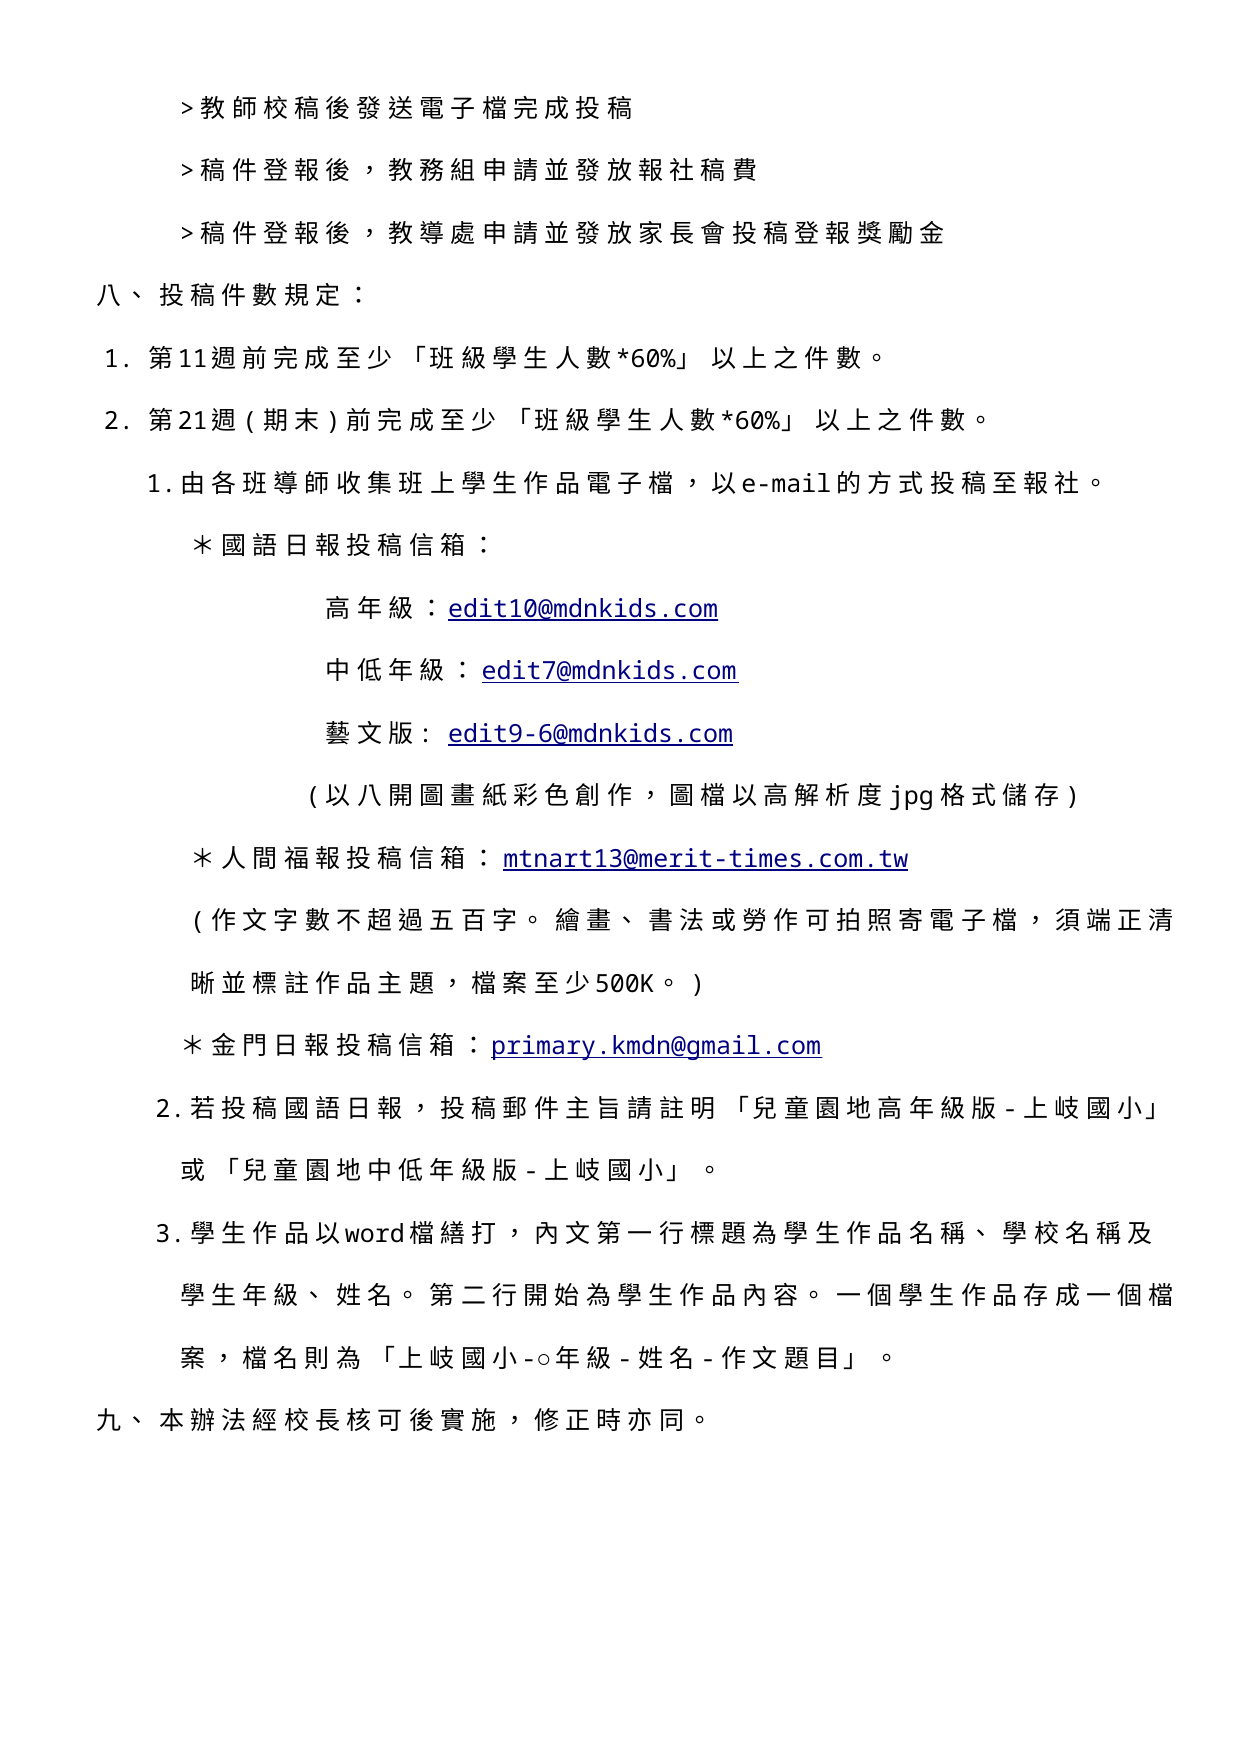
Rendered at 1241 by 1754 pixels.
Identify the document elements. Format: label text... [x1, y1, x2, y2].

text 中低年級：edit7@mdnkids.com [93, 627, 1177, 689]
text >稿件登報後，教導處申請並發放家長會投稿登報獎勵金 [168, 189, 1177, 252]
text 2.若投稿國語日報，投稿郵件主旨請註明「兒童園地高年級版-上岐國小」或「兒童園地中低年級版-上岐國小」。 [93, 1064, 1177, 1189]
list 第11週前完成至少「班級學生人數*60%」以上之件數。 [93, 314, 1177, 377]
text ＊金門日報投稿信箱：primary.kmdn@gmail.com [93, 1002, 1177, 1064]
text (以八開圖畫紙彩色創作，圖檔以高解析度jpg格式儲存) [93, 752, 1177, 814]
text 八、投稿件數規定： [93, 252, 1177, 314]
text 1.由各班導師收集班上學生作品電子檔，以e-mail的方式投稿至報社。 [143, 439, 1177, 502]
text 3.學生作品以word檔繕打，內文第一行標題為學生作品名稱、學校名稱及學生年級、姓名。第二行開始為學生作品內容。一個學生作品存成一個檔案，檔名則為「上岐國小-○年級-姓名-作文題目」。 [93, 1189, 1177, 1377]
text >稿件登報後，教務組申請並發放報社稿費 [168, 127, 1177, 189]
text 藝文版: edit9-6@mdnkids.com [93, 689, 1177, 752]
text >教師校稿後發送電子檔完成投稿 [168, 64, 1177, 127]
list 第21週(期末)前完成至少「班級學生人數*60%」以上之件數。 [93, 377, 1177, 439]
text ＊人間福報投稿信箱：mtnart13@merit-times.com.tw (作文字數不超過五百字。繪畫、書法或勞作可拍照寄電子檔，須端正清晰並標註作品主題，檔案至少500K。) [181, 814, 1177, 1002]
text 高年級：edit10@mdnkids.com [93, 564, 1177, 627]
text ＊國語日報投稿信箱： [93, 502, 1177, 564]
text 九、本辦法經校長核可後實施，修正時亦同。 [93, 1377, 1177, 1439]
